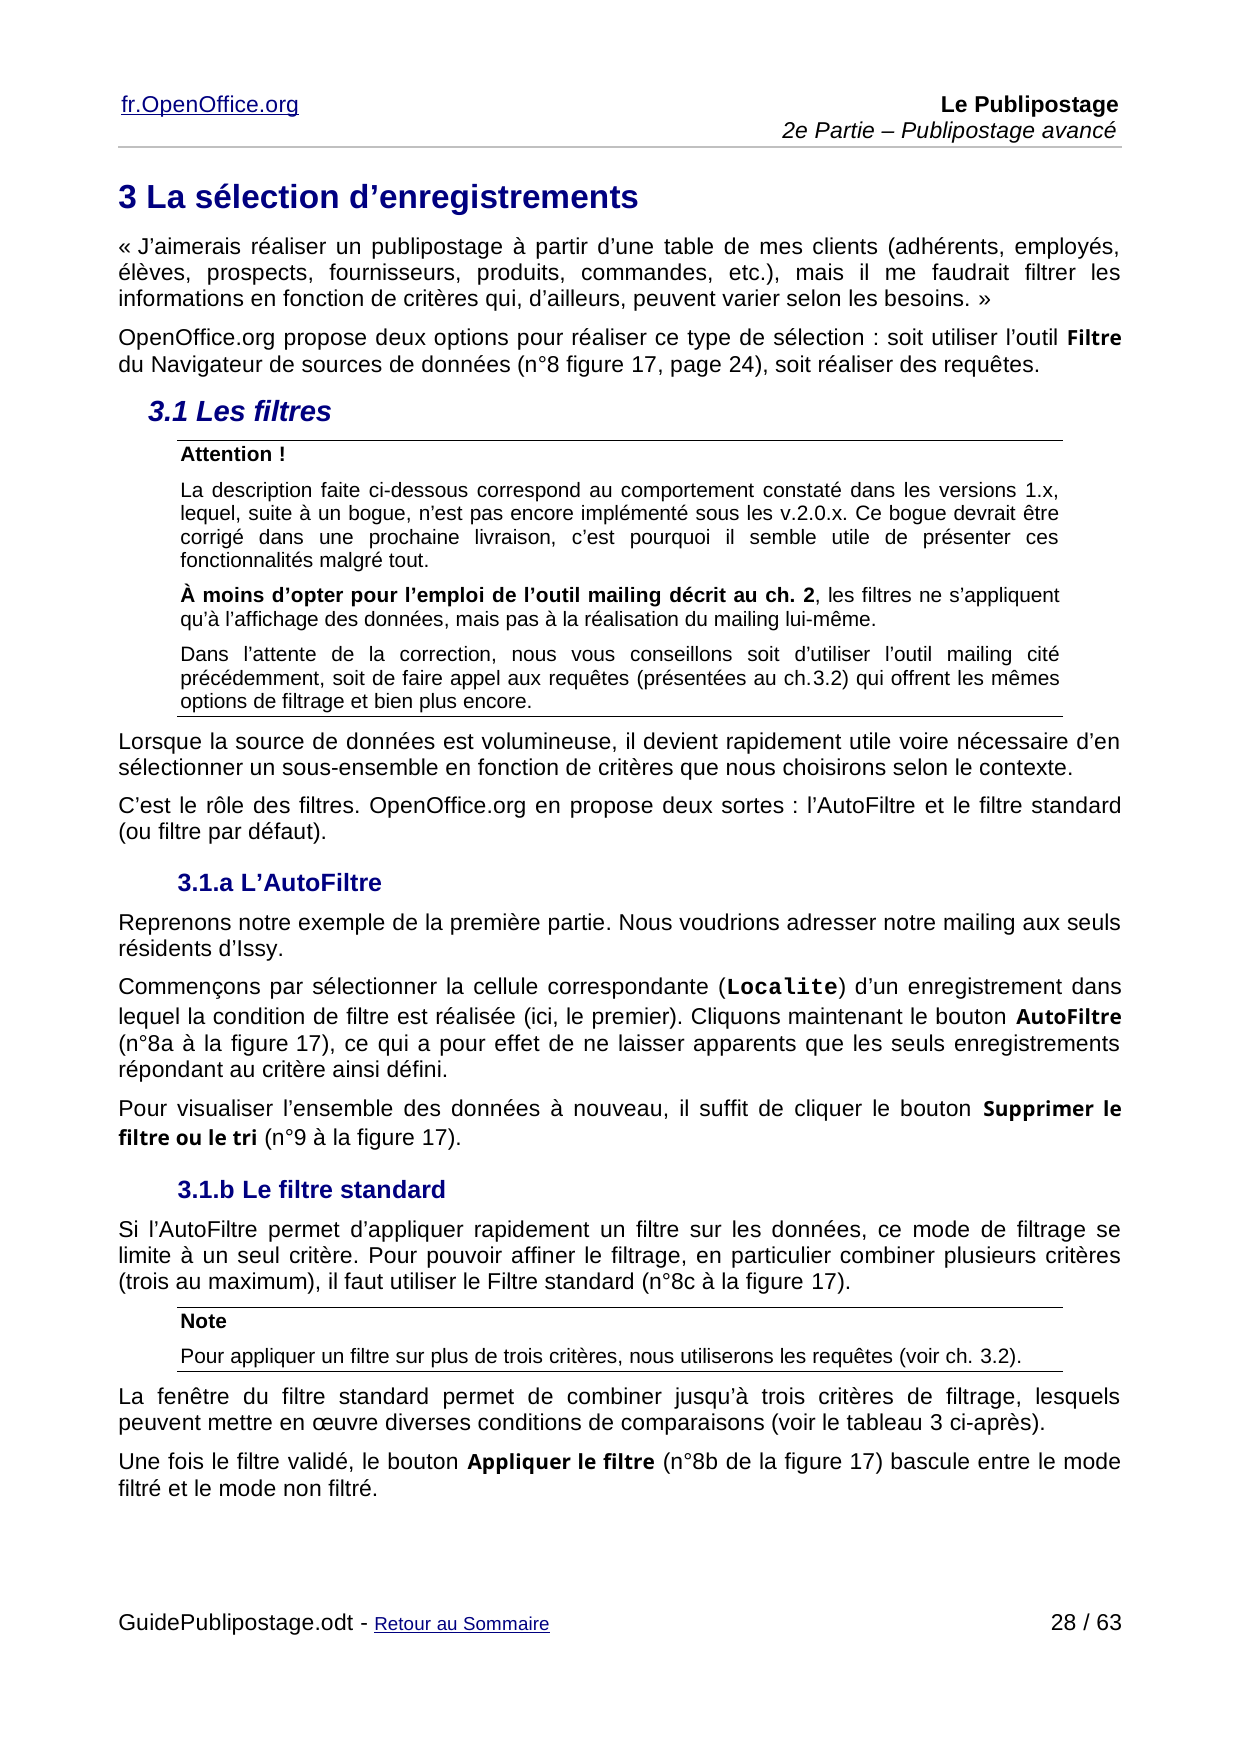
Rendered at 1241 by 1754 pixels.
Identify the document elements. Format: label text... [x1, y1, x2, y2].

text Pour visualiser l’ensemble des données à nouveau, il suffit de cliquer le bouton Supprimer le filtre ou le tri (n°9 à la figure 17). [118, 1094, 1122, 1151]
text Note [177, 1308, 1063, 1333]
text Lorsque la source de données est volumineuse, il devient rapidement utile voire nécessaire d’en sélectionner un sous-ensemble en fonction de critères que nous choisirons selon le contexte. [118, 728, 1122, 780]
text La description faite ci-dessous correspond au comportement constaté dans les versions 1.x, lequel, suite à un bogue, n’est pas encore implémenté sous les v.2.0.x. Ce bogue devrait être corrigé dans une prochaine livraison, c’est pourquoi il semble utile de présenter ces fonctionnalités malgré tout. [177, 475, 1063, 572]
text À moins d’opter pour l’emploi de l’outil mailing décrit au ch. 2, les filtres ne s’appliquent qu’à l’affichage des données, mais pas à la réalisation du mailing lui-même. [177, 581, 1063, 631]
text Reprenons notre exemple de la première partie. Nous voudrions adresser notre mailing aux seuls résidents d’Issy. [118, 910, 1122, 962]
subtitle Les filtres [148, 395, 1122, 428]
text C’est le rôle des filtres. OpenOffice.org en propose deux sortes : l’AutoFiltre et le filtre standard (ou filtre par défaut). [118, 792, 1122, 844]
subtitle Le filtre standard [177, 1176, 1122, 1204]
text OpenOffice.org propose deux options pour réaliser ce type de sélection : soit utiliser l’outil Filtre du Navigateur de sources de données (n°8 figure 17, page 24), soit réaliser des requêtes. [118, 323, 1122, 378]
text Commençons par sélectionner la cellule correspondante (Localite) d’un enregistrement dans lequel la condition de filtre est réalisée (ici, le premier). Cliquons maintenant le bouton AutoFiltre (n°8a à la figure 17), ce qui a pour effet de ne laisser apparents que les seuls enregistrements répondant au critère ainsi défini. [118, 973, 1122, 1082]
subtitle La sélection d’enregistrements [118, 178, 1122, 216]
text Si l’AutoFiltre permet d’appliquer rapidement un filtre sur les données, ce mode de filtrage se limite à un seul critère. Pour pouvoir affiner le filtrage, en particulier combiner plusieurs critères (trois au maximum), il faut utiliser le Filtre standard (n°8c à la figure 17). [118, 1217, 1122, 1295]
text « J’aimerais réaliser un publipostage à partir d’une table de mes clients (adhérents, employés, élèves, prospects, fournisseurs, produits, commandes, etc.), mais il me faudrait filtrer les informations en fonction de critères qui, d’ailleurs, peuvent varier selon les besoins. » [118, 233, 1122, 311]
text Dans l’attente de la correction, nous vous conseillons soit d’utiliser l’outil mailing cité précédemment, soit de faire appel aux requêtes (présentées au ch.3.2) qui offrent les mêmes options de filtrage et bien plus encore. [177, 640, 1063, 716]
subtitle L’AutoFiltre [177, 869, 1122, 897]
text Une fois le filtre validé, le bouton Appliquer le filtre (n°8b de la figure 17) bascule entre le mode filtré et le mode non filtré. [118, 1447, 1122, 1502]
text Pour appliquer un filtre sur plus de trois critères, nous utiliserons les requêtes (voir ch. 3.2). [177, 1342, 1063, 1371]
text La fenêtre du filtre standard permet de combiner jusqu’à trois critères de filtrage, lesquels peuvent mettre en œuvre diverses conditions de comparaisons (voir le tableau 3 ci-après). [118, 1383, 1122, 1435]
text Attention ! [177, 441, 1063, 466]
